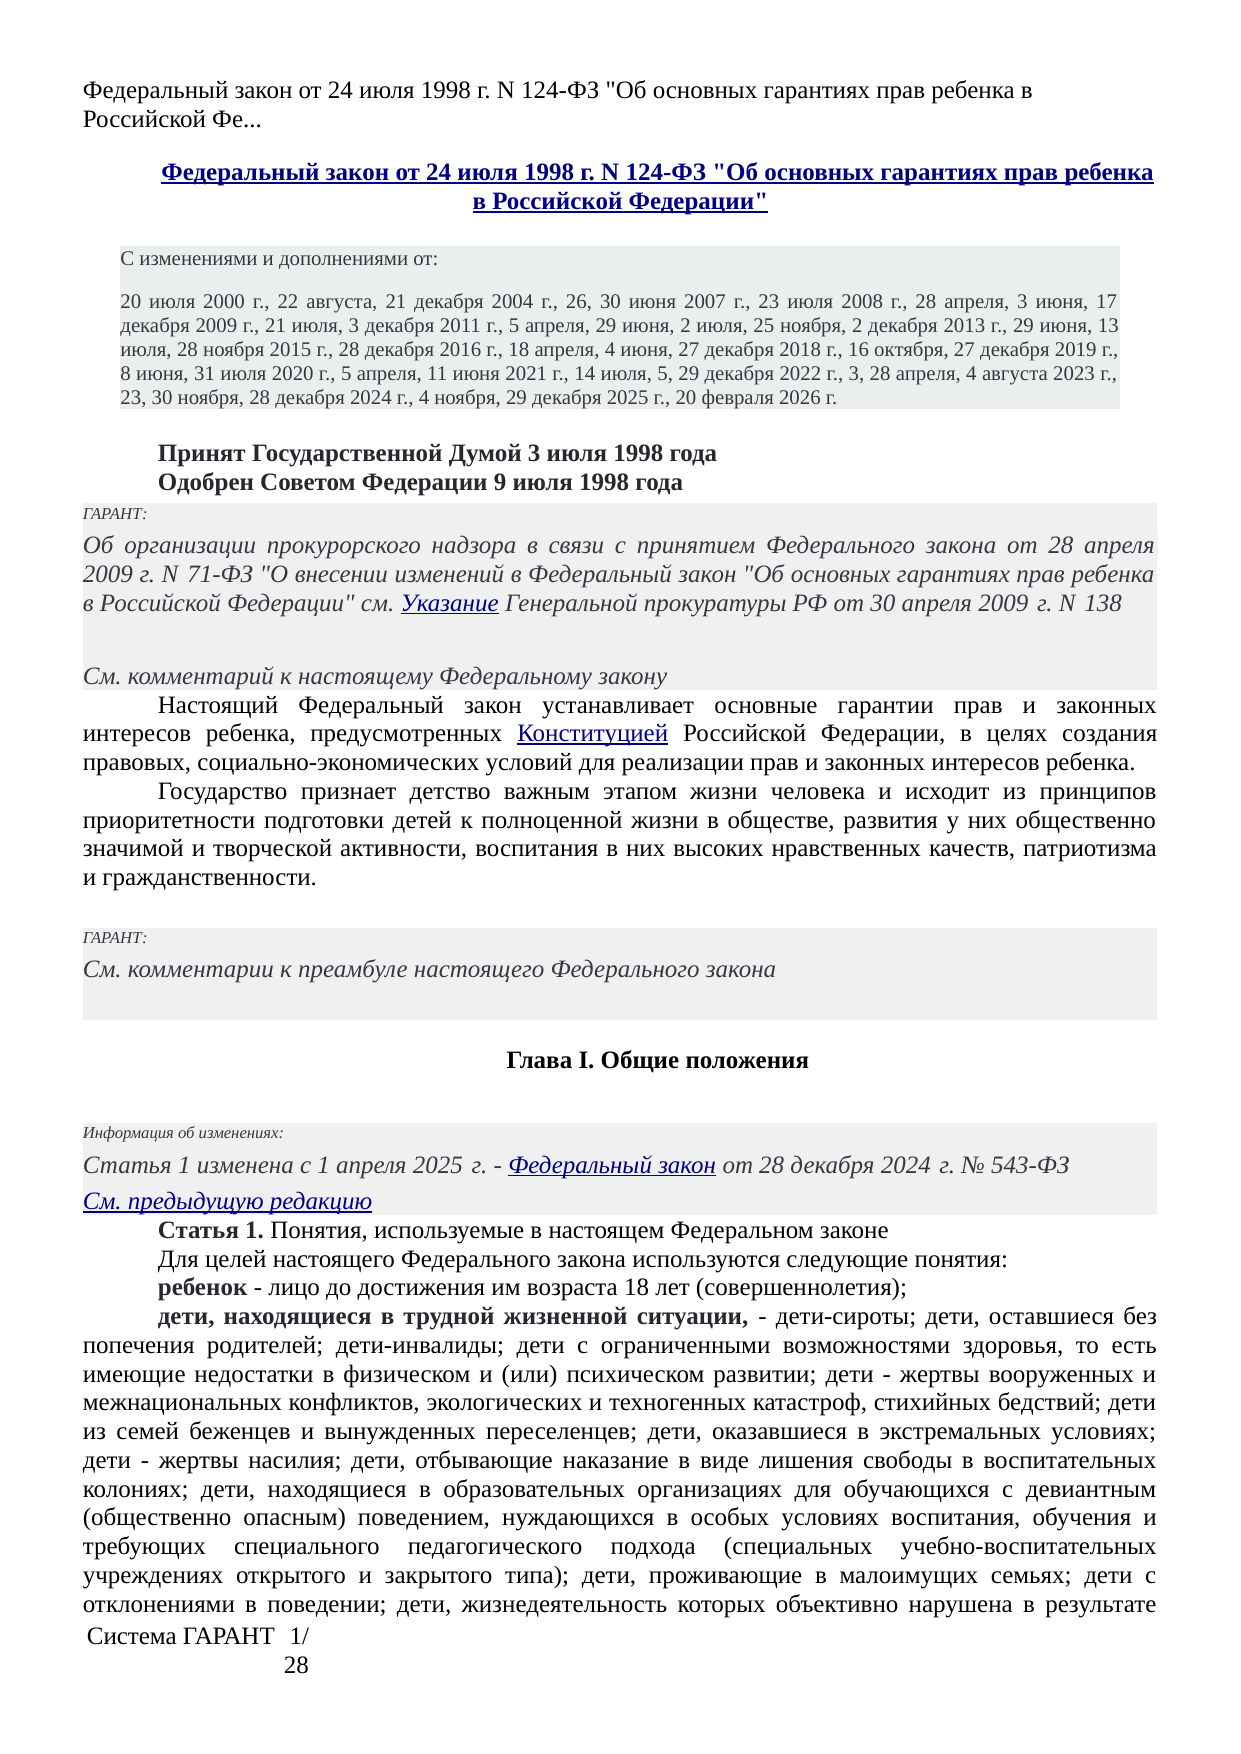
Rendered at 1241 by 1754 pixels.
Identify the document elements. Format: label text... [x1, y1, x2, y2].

text ребенок - лицо до достижения им возраста 18 лет (совершеннолетия); [83, 1272, 1157, 1301]
text Принят Государственной Думой 3 июля 1998 года [83, 438, 1157, 467]
text См. комментарий к настоящему Федеральному закону [670, 661, 1157, 690]
text Настоящий Федеральный закон устанавливает основные гарантии прав и законных интересов ребенка, предусмотренных Конституцией Российской Федерации, в целях создания правовых, социально-экономических условий для реализации прав и законных интересов ребенка. [83, 690, 1157, 776]
subtitle Федеральный закон от 24 июля 1998 г. N 124-ФЗ "Об основных гарантиях прав ребенка в Российской Федерации" [83, 157, 1157, 215]
text Статья 1 изменена с 1 апреля 2025 г. - Федеральный закон от 28 декабря 2024 г. № 543-ФЗ [1072, 1150, 1157, 1178]
text ГАРАНТ: [83, 503, 1157, 523]
text Информация об изменениях: [286, 1123, 1157, 1142]
text См. комментарии к преамбуле настоящего Федерального закона [83, 954, 1157, 983]
text дети, находящиеся в трудной жизненной ситуации, - дети-сироты; дети, оставшиеся без попечения родителей; дети-инвалиды; дети с ограниченными возможностями здоровья, то есть имеющие недостатки в физическом и (или) психическом развитии; дети - жертвы вооруженных и межнациональных конфликтов, экологических и техногенных катастроф, стихийных бедствий; дети из семей беженцев и вынужденных переселенцев; дети, оказавшиеся в экстремальных условиях; дети - жертвы насилия; дети, отбывающие наказание в виде лишения свободы в воспитательных колониях; дети, находящиеся в образовательных организациях для обучающихся с девиантным (общественно опасным) поведением, нуждающихся в особых условиях воспитания, обучения и требующих специального педагогического подхода (специальных учебно-воспитательных учреждениях открытого и закрытого типа); дети, проживающие в малоимущих семьях; дети с отклонениями в поведении; дети, жизнедеятельность которых объективно нарушена в результате [83, 1301, 1157, 1617]
text ГАРАНТ: [149, 928, 1157, 947]
text Одобрен Советом Федерации 9 июля 1998 года [83, 467, 1157, 496]
text С изменениями и дополнениями от: [438, 246, 1120, 270]
text См. предыдущую редакцию [374, 1186, 1157, 1215]
text Статья 1. Понятия, используемые в настоящем Федеральном законе [158, 1215, 1157, 1244]
text Государство признает детство важным этапом жизни человека и исходит из принципов приоритетности подготовки детей к полноценной жизни в обществе, развития у них общественно значимой и творческой активности, воспитания в них высоких нравственных качеств, патриотизма и гражданственности. [83, 776, 1157, 891]
text Для целей настоящего Федерального закона используются следующие понятия: [83, 1244, 1157, 1272]
subtitle Глава I. Общие положения [83, 1045, 1157, 1074]
